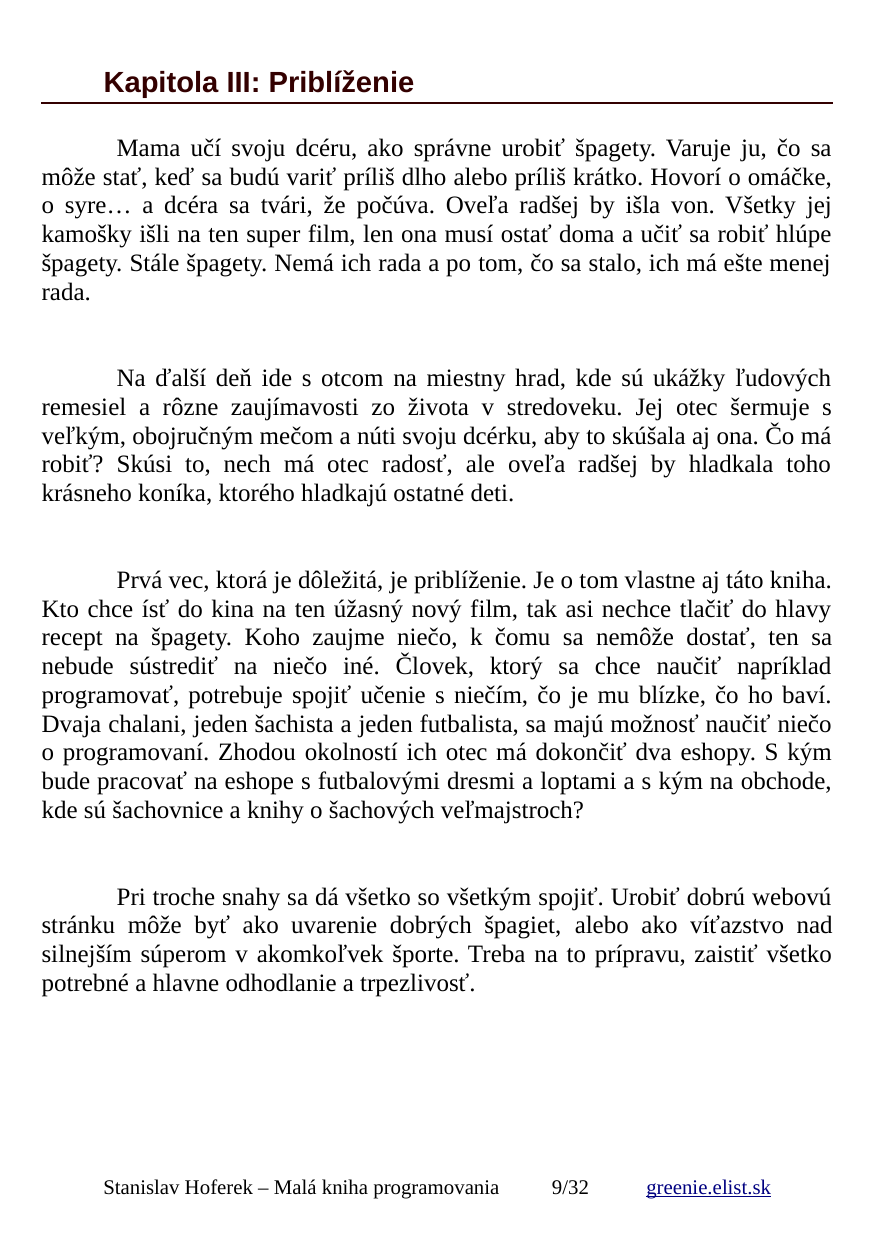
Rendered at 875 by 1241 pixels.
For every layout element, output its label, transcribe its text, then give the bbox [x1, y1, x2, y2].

subtitle Kapitola III: Priblíženie [41, 62, 833, 102]
text Na ďalší deň ide s otcom na miestny hrad, kde sú ukážky ľudových remesiel a rôzne zaujímavosti zo života v stredoveku. Jej otec šermuje s veľkým, obojručným mečom a núti svoju dcérku, aby to skúšala aj ona. Čo má robiť? Skúsi to, nech má otec radosť, ale oveľa radšej by hladkala toho krásneho koníka, ktorého hladkajú ostatné deti. [41, 363, 833, 507]
text Prvá vec, ktorá je dôležitá, je priblíženie. Je o tom vlastne aj táto kniha. Kto chce ísť do kina na ten úžasný nový film, tak asi nechce tlačiť do hlavy recept na špagety. Koho zaujme niečo, k čomu sa nemôže dostať, ten sa nebude sústrediť na niečo iné. Človek, ktorý sa chce naučiť napríklad programovať, potrebuje spojiť učenie s niečím, čo je mu blízke, čo ho baví. Dvaja chalani, jeden šachista a jeden futbalista, sa majú možnosť naučiť niečo o programovaní. Zhodou okolností ich otec má dokončiť dva eshopy. S kým bude pracovať na eshope s futbalovými dresmi a loptami a s kým na obchode, kde sú šachovnice a knihy o šachových veľmajstroch? [41, 565, 833, 824]
text Pri troche snahy sa dá všetko so všetkým spojiť. Urobiť dobrú webovú stránku môže byť ako uvarenie dobrých špagiet, alebo ako víťazstvo nad silnejším súperom v akomkoľvek športe. Treba na to prípravu, zaistiť všetko potrebné a hlavne odhodlanie a trpezlivosť. [41, 882, 833, 997]
text Mama učí svoju dcéru, ako správne urobiť špagety. Varuje ju, čo sa môže stať, keď sa budú variť príliš dlho alebo príliš krátko. Hovorí o omáčke, o syre… a dcéra sa tvári, že počúva. Oveľa radšej by išla von. Všetky jej kamošky išli na ten super film, len ona musí ostať doma a učiť sa robiť hlúpe špagety. Stále špagety. Nemá ich rada a po tom, čo sa stalo, ich má ešte menej rada. [41, 133, 833, 305]
